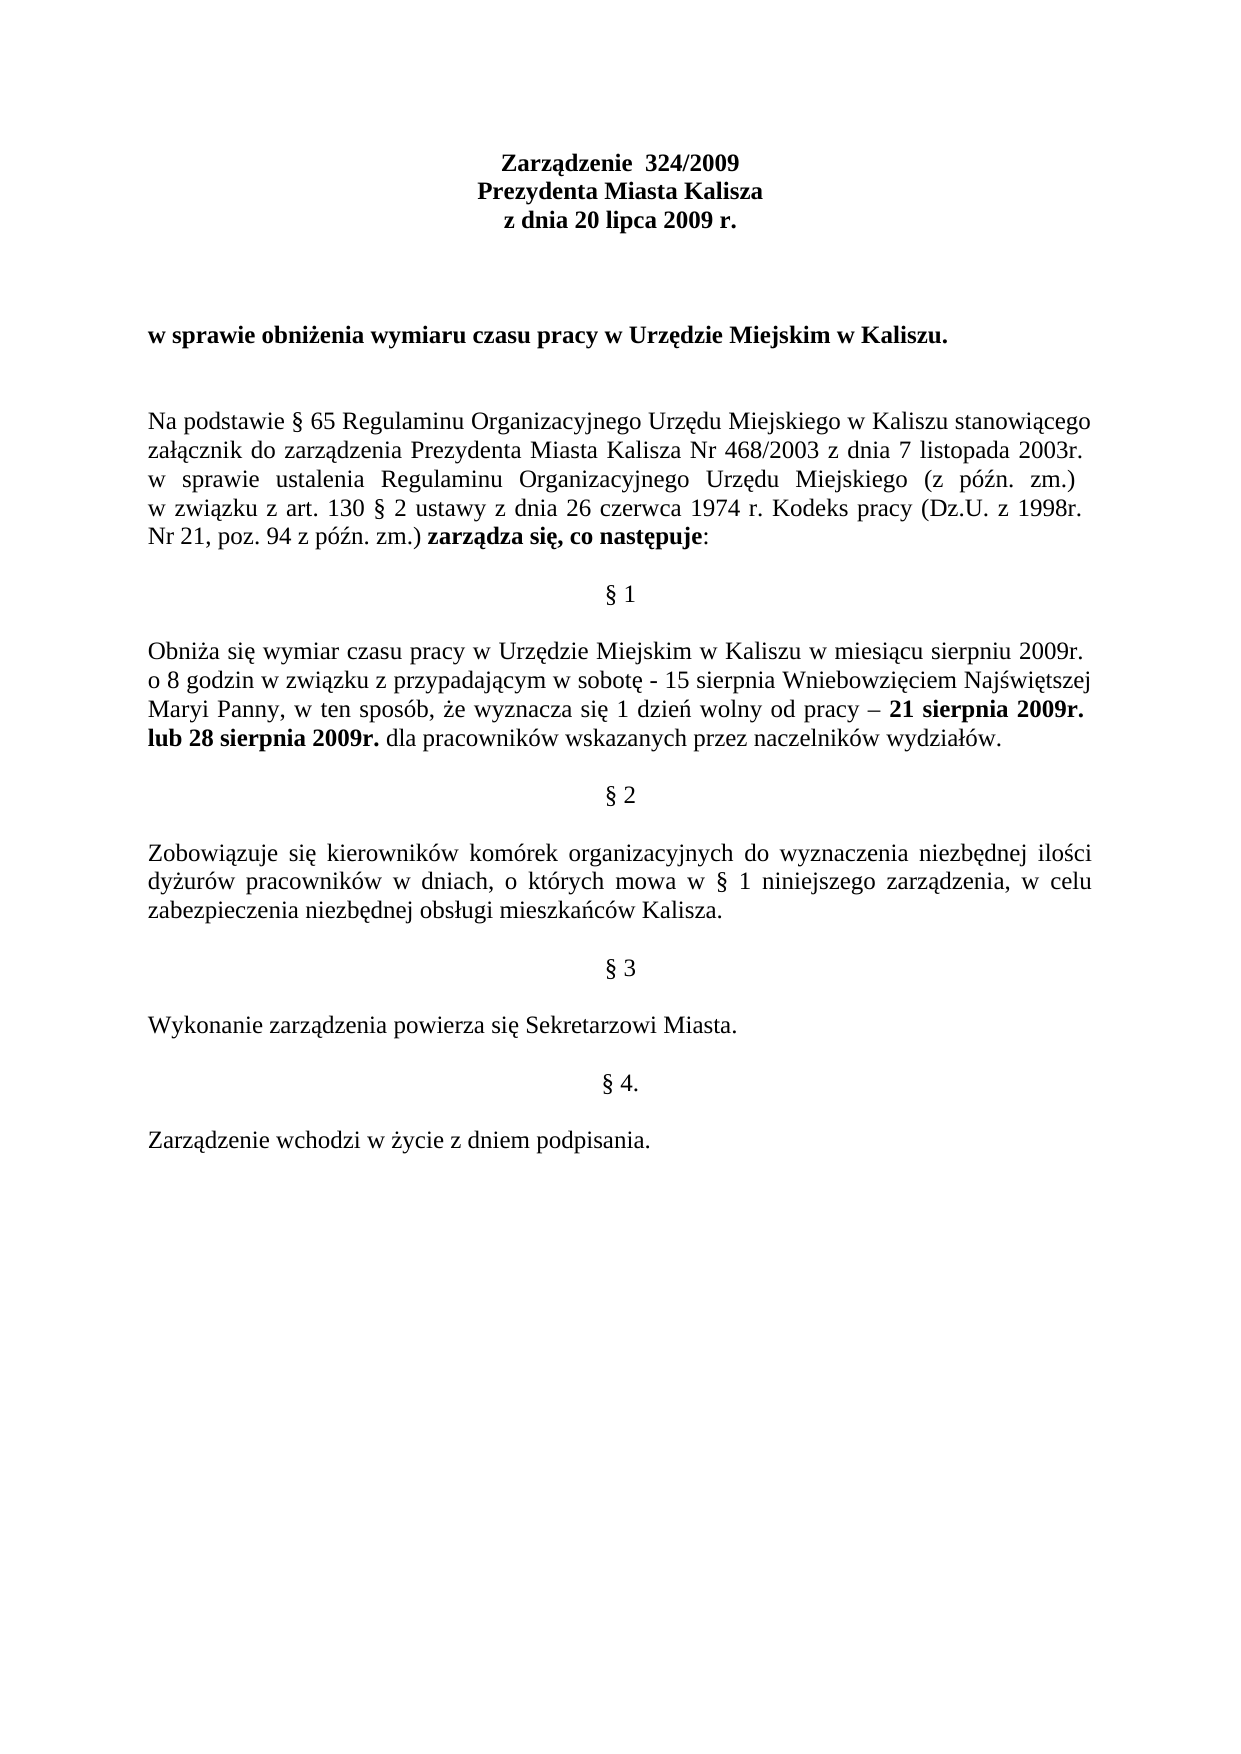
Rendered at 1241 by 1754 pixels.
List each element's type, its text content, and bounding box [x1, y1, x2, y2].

text § 3 [148, 953, 1092, 981]
text Zobowiązuje się kierowników komórek organizacyjnych do wyznaczenia niezbędnej ilości dyżurów pracowników w dniach, o których mowa w § 1 niniejszego zarządzenia, w celu zabezpieczenia niezbędnej obsługi mieszkańców Kalisza. [148, 838, 1092, 924]
text Wykonanie zarządzenia powierza się Sekretarzowi Miasta. [148, 1010, 1092, 1039]
text Zarządzenie 324/2009 [148, 148, 1092, 176]
text w sprawie obniżenia wymiaru czasu pracy w Urzędzie Miejskim w Kaliszu. [148, 320, 1092, 349]
text Zarządzenie wchodzi w życie z dniem podpisania. [148, 1125, 1092, 1154]
text Obniża się wymiar czasu pracy w Urzędzie Miejskim w Kaliszu w miesiącu sierpniu 2009r. o 8 godzin w związku z przypadającym w sobotę - 15 sierpnia Wniebowzięciem Najświętszej Maryi Panny, w ten sposób, że wyznacza się 1 dzień wolny od pracy – 21 sierpnia 2009r. lub 28 sierpnia 2009r. dla pracowników wskazanych przez naczelników wydziałów. [148, 636, 1092, 751]
text § 1 [148, 579, 1092, 608]
text Na podstawie § 65 Regulaminu Organizacyjnego Urzędu Miejskiego w Kaliszu stanowiącego załącznik do zarządzenia Prezydenta Miasta Kalisza Nr 468/2003 z dnia 7 listopada 2003r. w sprawie ustalenia Regulaminu Organizacyjnego Urzędu Miejskiego (z późn. zm.) w związku z art. 130 § 2 ustawy z dnia 26 czerwca 1974 r. Kodeks pracy (Dz.U. z 1998r. Nr 21, poz. 94 z późn. zm.) zarządza się, co następuje: [148, 406, 1092, 550]
text § 4. [148, 1068, 1092, 1096]
text § 2 [148, 780, 1092, 809]
text Prezydenta Miasta Kalisza [148, 176, 1092, 205]
text z dnia 20 lipca 2009 r. [148, 205, 1092, 234]
